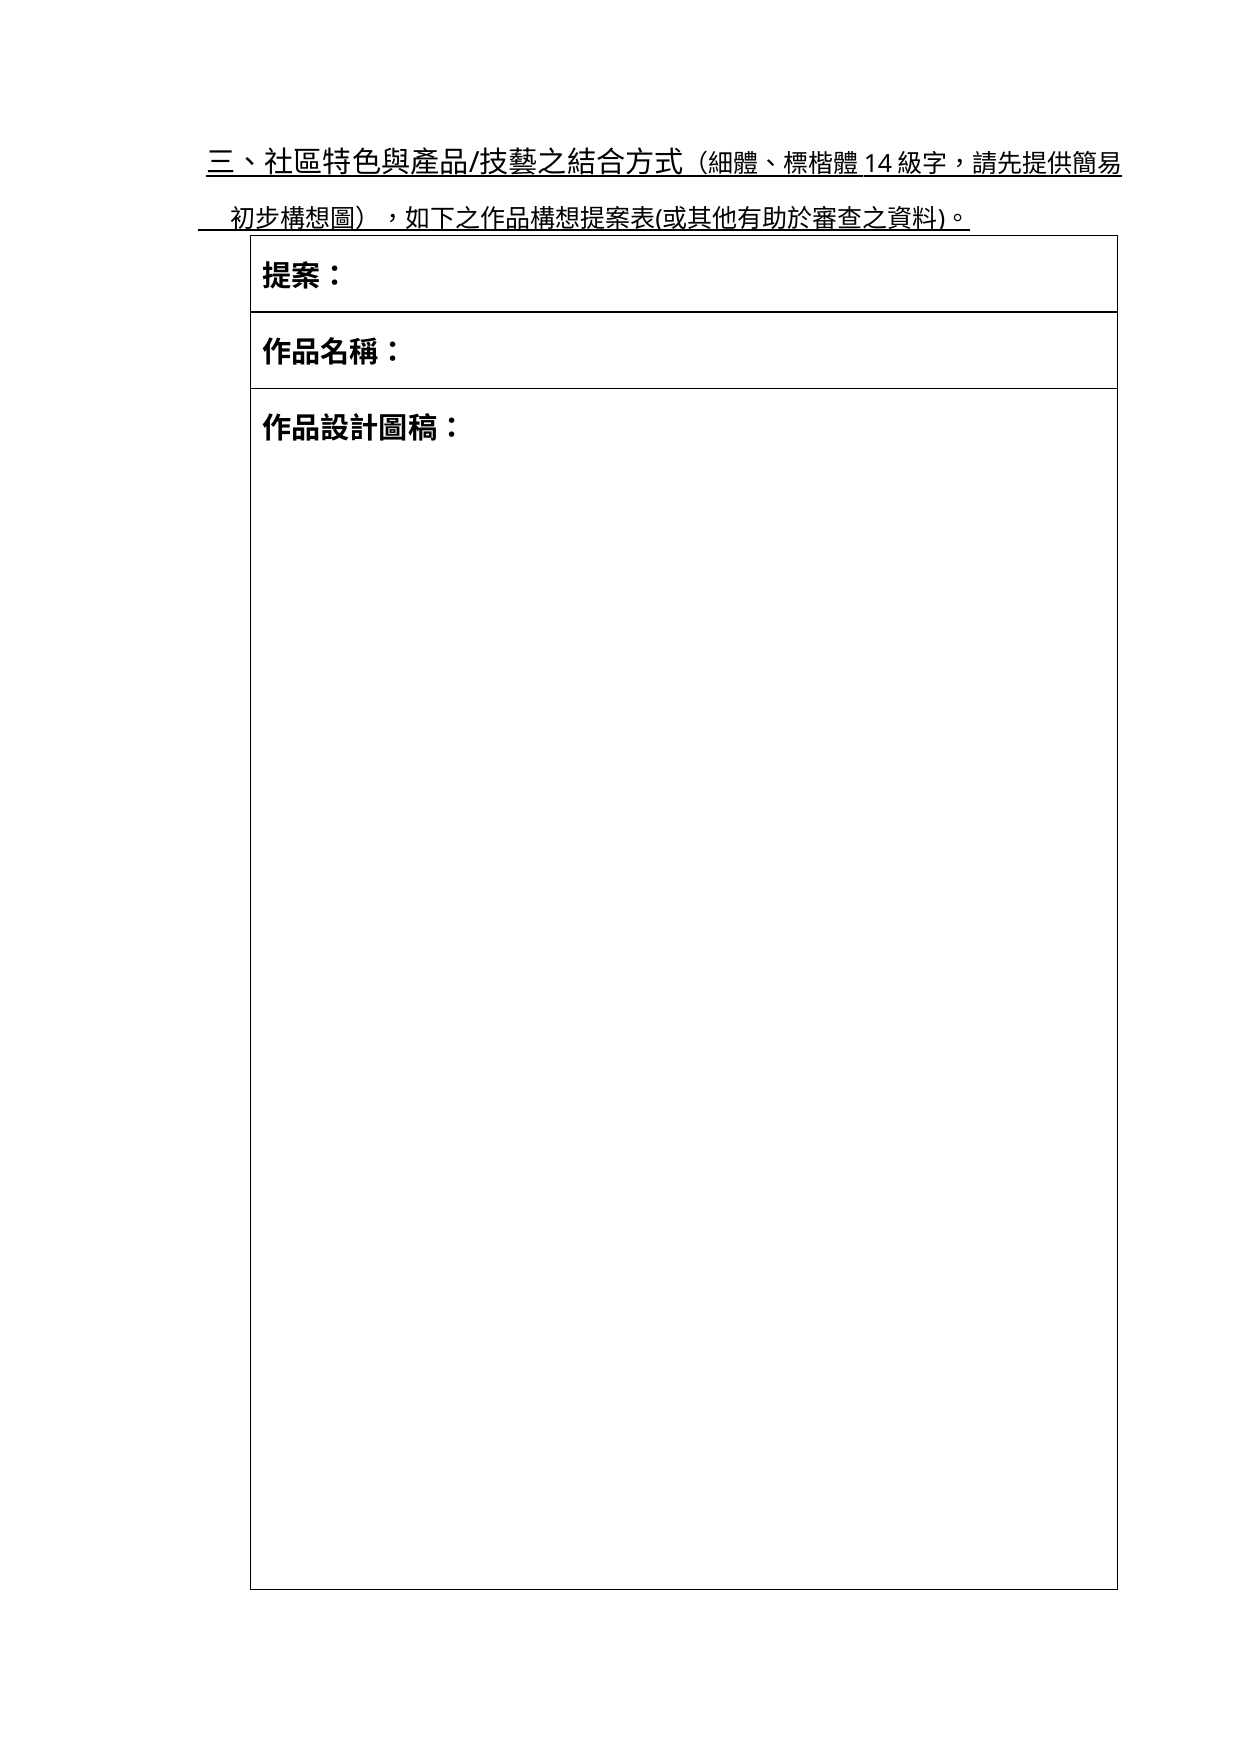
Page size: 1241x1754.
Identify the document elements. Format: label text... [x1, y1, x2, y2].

text 三、社區特色與產品/技藝之結合方式（細體、標楷體14級字，請先提供簡易 [148, 123, 1122, 198]
table_header 提案： [251, 236, 1117, 311]
text 初步構想圖），如下之作品構想提案表(或其他有助於審查之資料)。 [148, 198, 1122, 235]
table_cell 作品名稱： [251, 313, 1117, 387]
table_cell 作品設計圖稿： [251, 389, 1117, 1588]
